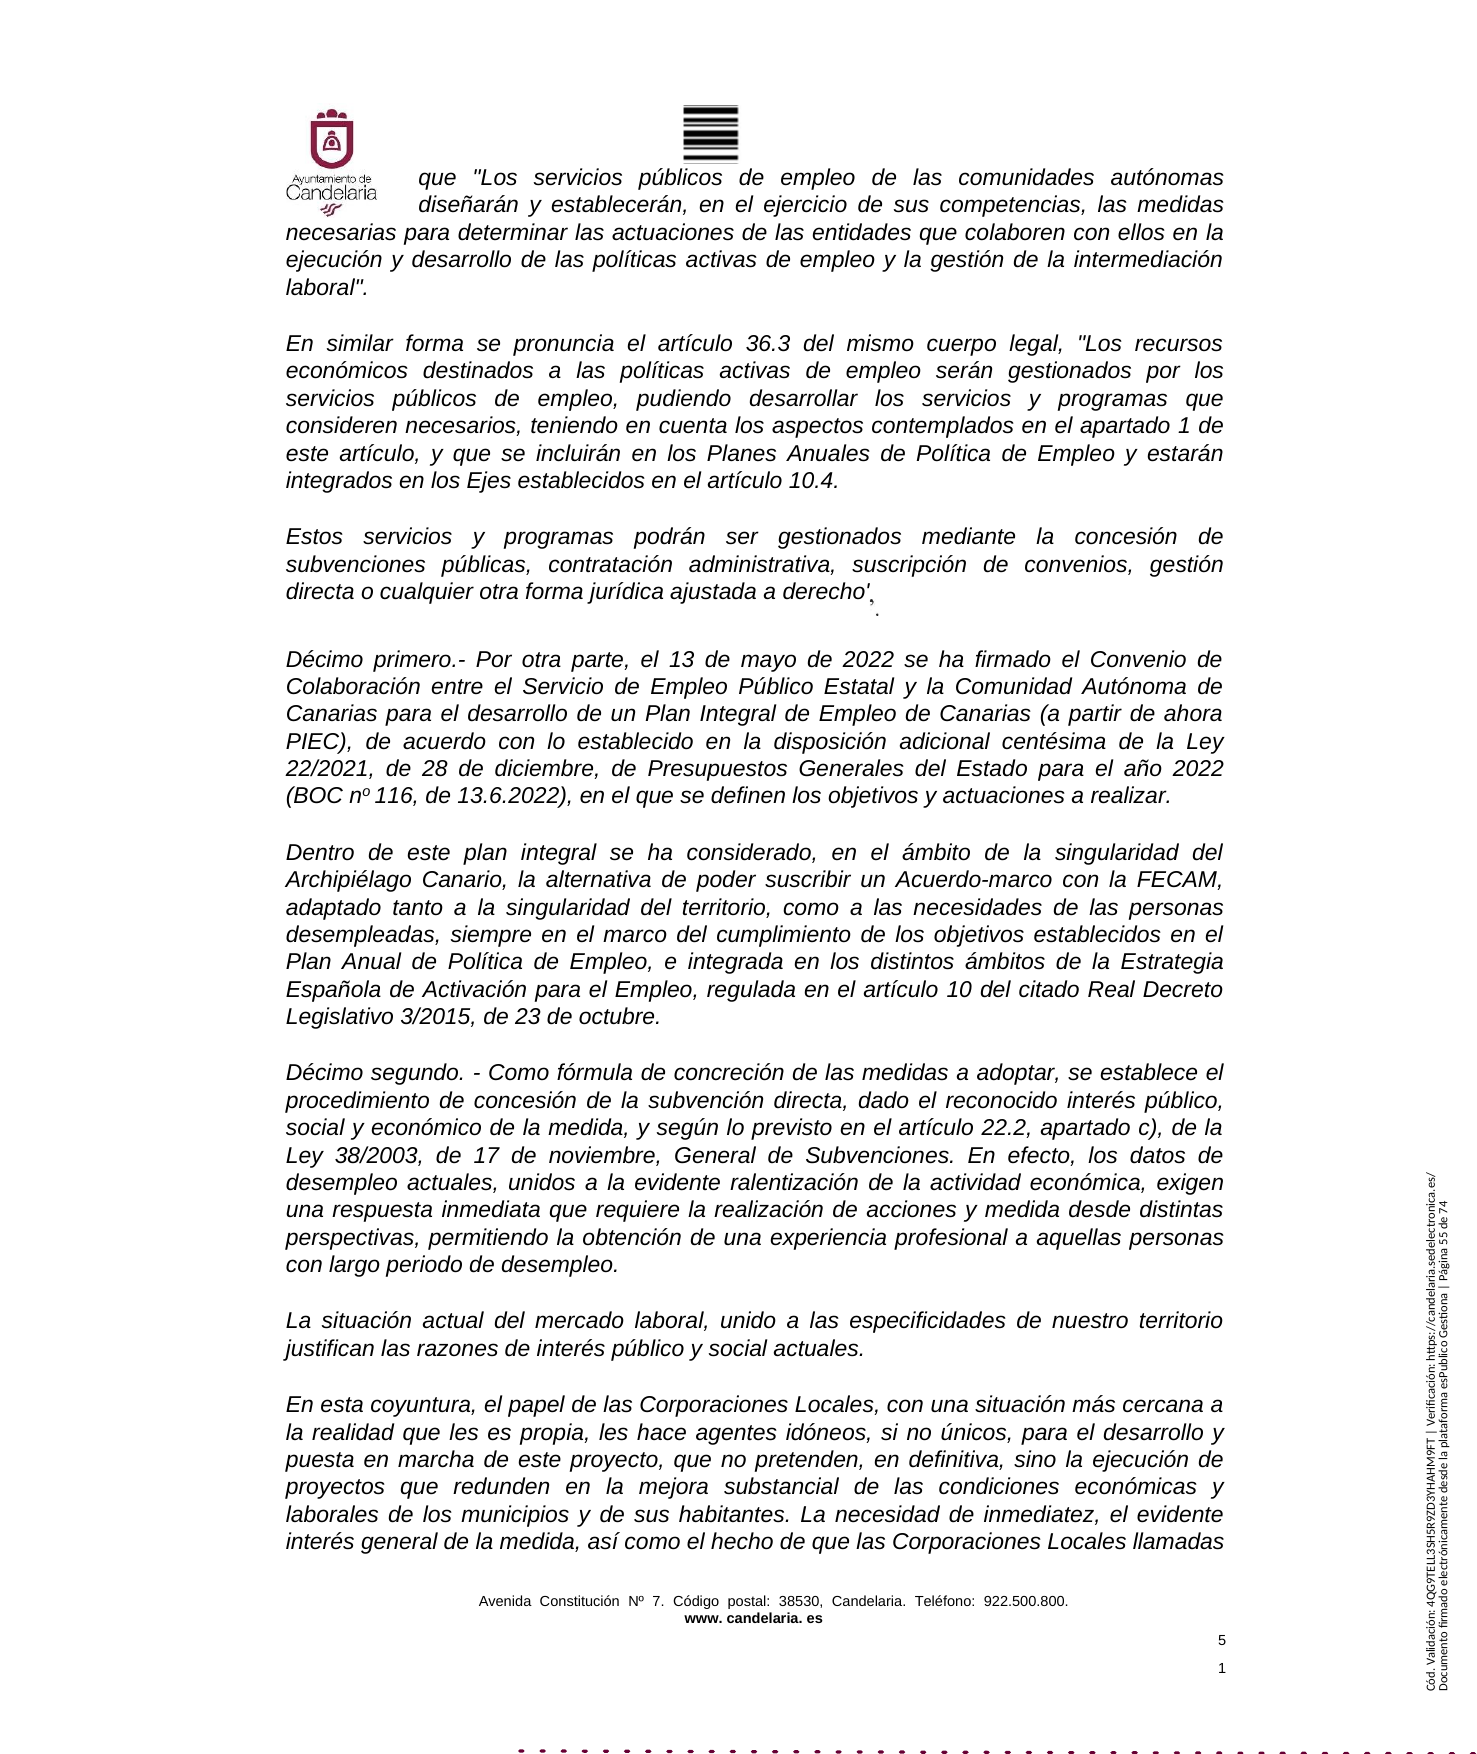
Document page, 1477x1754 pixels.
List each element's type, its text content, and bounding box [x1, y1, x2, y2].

text Décimo primero.- Por otra parte, el 13 de mayo de 2022 se ha firmado el Convenio de Colaboración entre el Servicio de Empleo Público Estatal y la Comunidad Autónoma de Canarias para el desarrollo de un Plan Integral de Empleo de Canarias (a partir de ahora PIEC), de acuerdo con lo establecido en la disposición adicional centésima de la Ley 22/2021, de 28 de diciembre, de Presupuestos Generales del Estado para el año 2022 (BOC no 116, de 13.6.2022), en el que se definen los objetivos y actuaciones a realizar. [286, 646, 1227, 809]
text La situación actual del mercado laboral, unido a las especificidades de nuestro territorio justifican las razones de interés público y social actuales. [286, 1307, 1227, 1361]
text Dentro de este plan integral se ha considerado, en el ámbito de la singularidad del Archipiélago Canario, la alternativa de poder suscribir un Acuerdo-marco con la FECAM, adaptado tanto a la singularidad del territorio, como a las necesidades de las personas desempleadas, siempre en el marco del cumplimiento de los objetivos establecidos en el Plan Anual de Política de Empleo, e integrada en los distintos ámbitos de la Estrategia Española de Activación para el Empleo, regulada en el artículo 10 del citado Real Decreto Legislativo 3/2015, de 23 de octubre. [286, 839, 1227, 1029]
text En esta coyuntura, el papel de las Corporaciones Locales, con una situación más cercana a la realidad que les es propia, les hace agentes idóneos, si no únicos, para el desarrollo y puesta en marcha de este proyecto, que no pretenden, en definitiva, sino la ejecución de proyectos que redunden en la mejora substancial de las condiciones económicas y laborales de los municipios y de sus habitantes. La necesidad de inmediatez, el evidente interés general de la medida, así como el hecho de que las Corporaciones Locales llamadas [286, 1391, 1227, 1554]
text En similar forma se pronuncia el artículo 36.3 del mismo cuerpo legal, "Los recursos económicos destinados a las políticas activas de empleo serán gestionados por los servicios públicos de empleo, pudiendo desarrollar los servicios y programas que consideren necesarios, teniendo en cuenta los aspectos contemplados en el apartado 1 de este artículo, y que se incluirán en los Planes Anuales de Política de Empleo y estarán integrados en los Ejes establecidos en el artículo 10.4. [286, 330, 1227, 493]
text que "Los servicios públicos de empleo de las comunidades autónomas diseñarán y establecerán, en el ejercicio de sus competencias, las medidas necesarias para determinar las actuaciones de las entidades que colaboren con ellos en la ejecución y desarrollo de las políticas activas de empleo y la gestión de la intermediación laboral". [286, 164, 1227, 300]
text Décimo segundo. - Como fórmula de concreción de las medidas a adoptar, se establece el procedimiento de concesión de la subvención directa, dado el reconocido interés público, social y económico de la medida, y según lo previsto en el artículo 22.2, apartado c), de la Ley 38/2003, de 17 de noviembre, General de Subvenciones. En efecto, los datos de desempleo actuales, unidos a la evidente ralentización de la actividad económica, exigen una respuesta inmediata que requiere la realización de acciones y medida desde distintas perspectivas, permitiendo la obtención de una experiencia profesional a aquellas personas con largo periodo de desempleo. [286, 1059, 1227, 1277]
text Estos servicios y programas podrán ser gestionados mediante la concesión de subvenciones públicas, contratación administrativa, suscripción de convenios, gestión directa o cualquier otra forma jurídica ajustada a derecho' [286, 523, 1227, 616]
